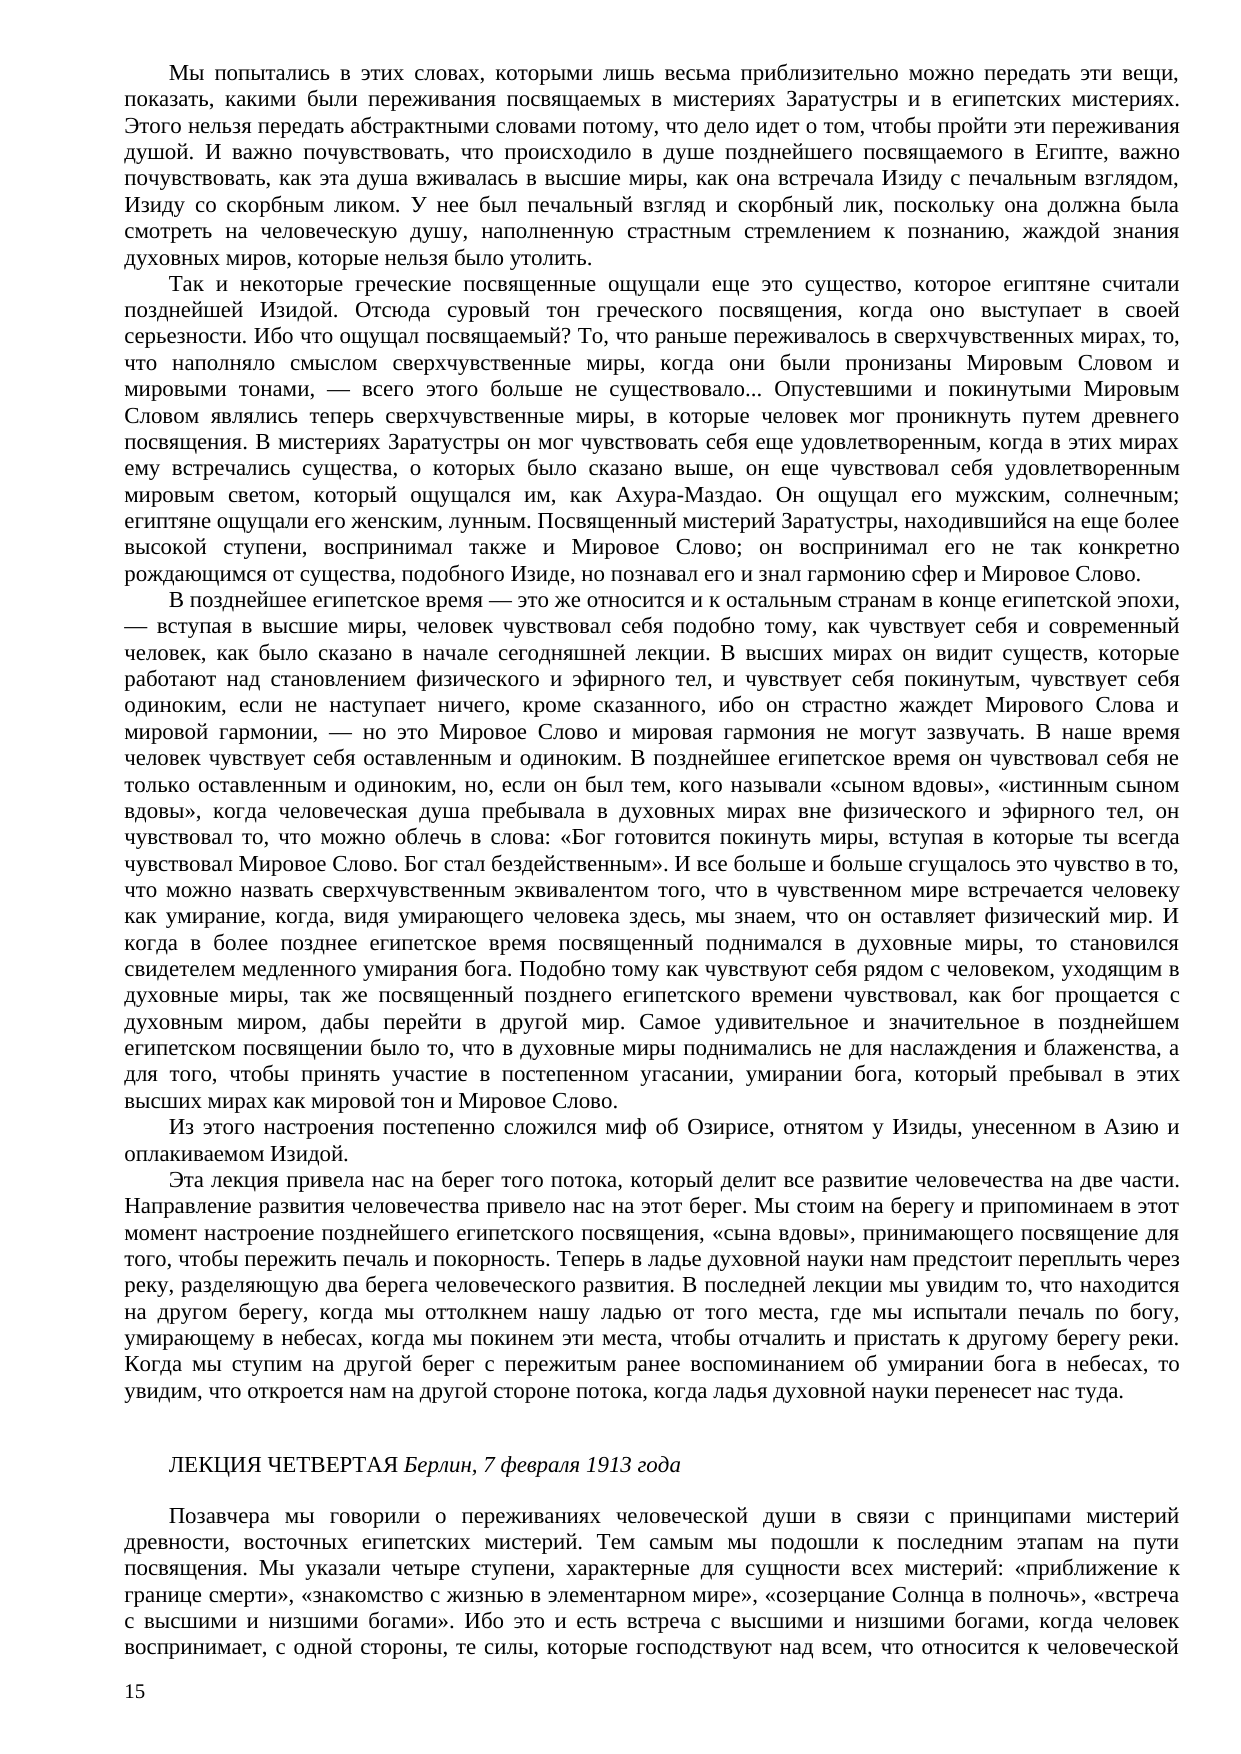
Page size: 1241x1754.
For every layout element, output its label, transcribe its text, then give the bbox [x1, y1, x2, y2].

text Эта лекция привела нас на берег того потока, который делит все развитие человечества на две части. Направление развития человечества привело нас на этот берег. Мы стоим на берегу и припоминаем в этот момент настроение позднейшего египетского посвящения, «сына вдовы», принимающего посвящение для того, чтобы пережить печаль и покорность. Теперь в ладье духовной науки нам предстоит переплыть через реку, разделяющую два берега человеческого развития. В последней лекции мы увидим то, что находится на другом берегу, когда мы оттолкнем нашу ладью от того места, где мы испытали печаль по богу, умирающему в небесах, когда мы покинем эти места, чтобы отчалить и пристать к другому берегу реки. Когда мы ступим на другой берег с пережитым ранее воспоминанием об умирании бога в небесах, то увидим, что откроется нам на другой стороне потока, когда ладья духовной науки перенесет нас туда. [124, 1166, 1181, 1403]
text Мы попытались в этих словах, которыми лишь весьма приблизительно можно передать эти вещи, показать, какими были переживания посвящаемых в мистериях Заратустры и в египетских мистериях. Этого нельзя передать абстрактными словами потому, что дело идет о том, чтобы пройти эти переживания душой. И важно почувствовать, что происходило в душе позднейшего посвящаемого в Египте, важно почувствовать, как эта душа вживалась в высшие миры, как она встречала Изиду с печальным взглядом, Изиду со скорбным ликом. У нее был печальный взгляд и скорбный лик, поскольку она должна была смотреть на человеческую душу, наполненную страстным стремлением к познанию, жаждой знания духовных миров, которые нельзя было утолить. [124, 59, 1181, 270]
text Из этого настроения постепенно сложился миф об Озирисе, отнятом у Изиды, унесенном в Азию и оплакиваемом Изидой. [124, 1113, 1181, 1166]
text В позднейшее египетское время — это же относится и к остальным странам в конце египетской эпохи, — вступая в высшие миры, человек чувствовал себя подобно тому, как чувствует себя и современный человек, как было сказано в начале сегодняшней лекции. В высших мирах он видит существ, которые работают над становлением физического и эфирного тел, и чувствует себя покинутым, чувствует себя одиноким, если не наступает ничего, кроме сказанного, ибо он страстно жаждет Мирового Слова и мировой гармонии, — но это Мировое Слово и мировая гармония не могут зазвучать. В наше время человек чувствует себя оставленным и одиноким. В позднейшее египетское время он чувствовал себя не только оставленным и одиноким, но, если он был тем, кого называли «сыном вдовы», «истинным сыном вдовы», когда человеческая душа пребывала в духовных мирах вне физического и эфирного тел, он чувствовал то, что можно облечь в слова: «Бог готовится покинуть миры, вступая в которые ты всегда чувствовал Мировое Слово. Бог стал бездейственным». И все больше и больше сгущалось это чувство в то, что можно назвать сверхчувственным эквивалентом того, что в чувственном мире встречается человеку как умирание, когда, видя умирающего человека здесь, мы знаем, что он оставляет физический мир. И когда в более позднее египетское время посвященный поднимался в духовные миры, то становился свидетелем медленного умирания бога. Подобно тому как чувствуют себя рядом с человеком, уходящим в духовные миры, так же посвященный позднего египетского времени чувствовал, как бог прощается с духовным миром, дабы перейти в другой мир. Самое удивительное и значительное в позднейшем египетском посвящении было то, что в духовные миры поднимались не для наслаждения и блаженства, а для того, чтобы принять участие в постепенном угасании, умирании бога, который пребывал в этих высших мирах как мировой тон и Мировое Слово. [124, 586, 1181, 1113]
text Позавчера мы говорили о переживаниях человеческой души в связи с принципами мистерий древности, восточных египетских мистерий. Тем самым мы подошли к последним этапам на пути посвящения. Мы указали четыре ступени, характерные для сущности всех мистерий: «приближение к границе смерти», «знакомство с жизнью в элементарном мире», «созерцание Солнца в полночь», «встреча с высшими и низшими богами». Ибо это и есть встреча с высшими и низшими богами, когда человек воспринимает, с одной стороны, те силы, которые господствуют над всем, что относится к человеческой [124, 1502, 1181, 1660]
text ЛЕКЦИЯ ЧЕТВЕРТАЯ Берлин, 7 февраля 1913 года [124, 1451, 1181, 1478]
text Так и некоторые греческие посвященные ощущали еще это существо, которое египтяне считали позднейшей Изидой. Отсюда суровый тон греческого посвящения, когда оно выступает в своей серьезности. Ибо что ощущал посвящаемый? То, что раньше переживалось в сверхчувственных мирах, то, что наполняло смыслом сверхчувственные миры, когда они были пронизаны Мировым Словом и мировыми тонами, — всего этого больше не существовало... Опустевшими и покинутыми Мировым Словом являлись теперь сверхчувственные миры, в которые человек мог проникнуть путем древнего посвящения. В мистериях Заратустры он мог чувствовать себя еще удовлетворенным, когда в этих мирах ему встречались существа, о которых было сказано выше, он еще чувствовал себя удовлетворенным мировым светом, который ощущался им, как Ахура-Маздао. Он ощущал его мужским, солнечным; египтяне ощущали его женским, лунным. Посвященный мистерий Заратустры, находившийся на еще более высокой ступени, воспринимал также и Мировое Слово; он воспринимал его не так конкретно рождающимся от существа, подобного Изиде, но познавал его и знал гармонию сфер и Мировое Слово. [124, 270, 1181, 586]
